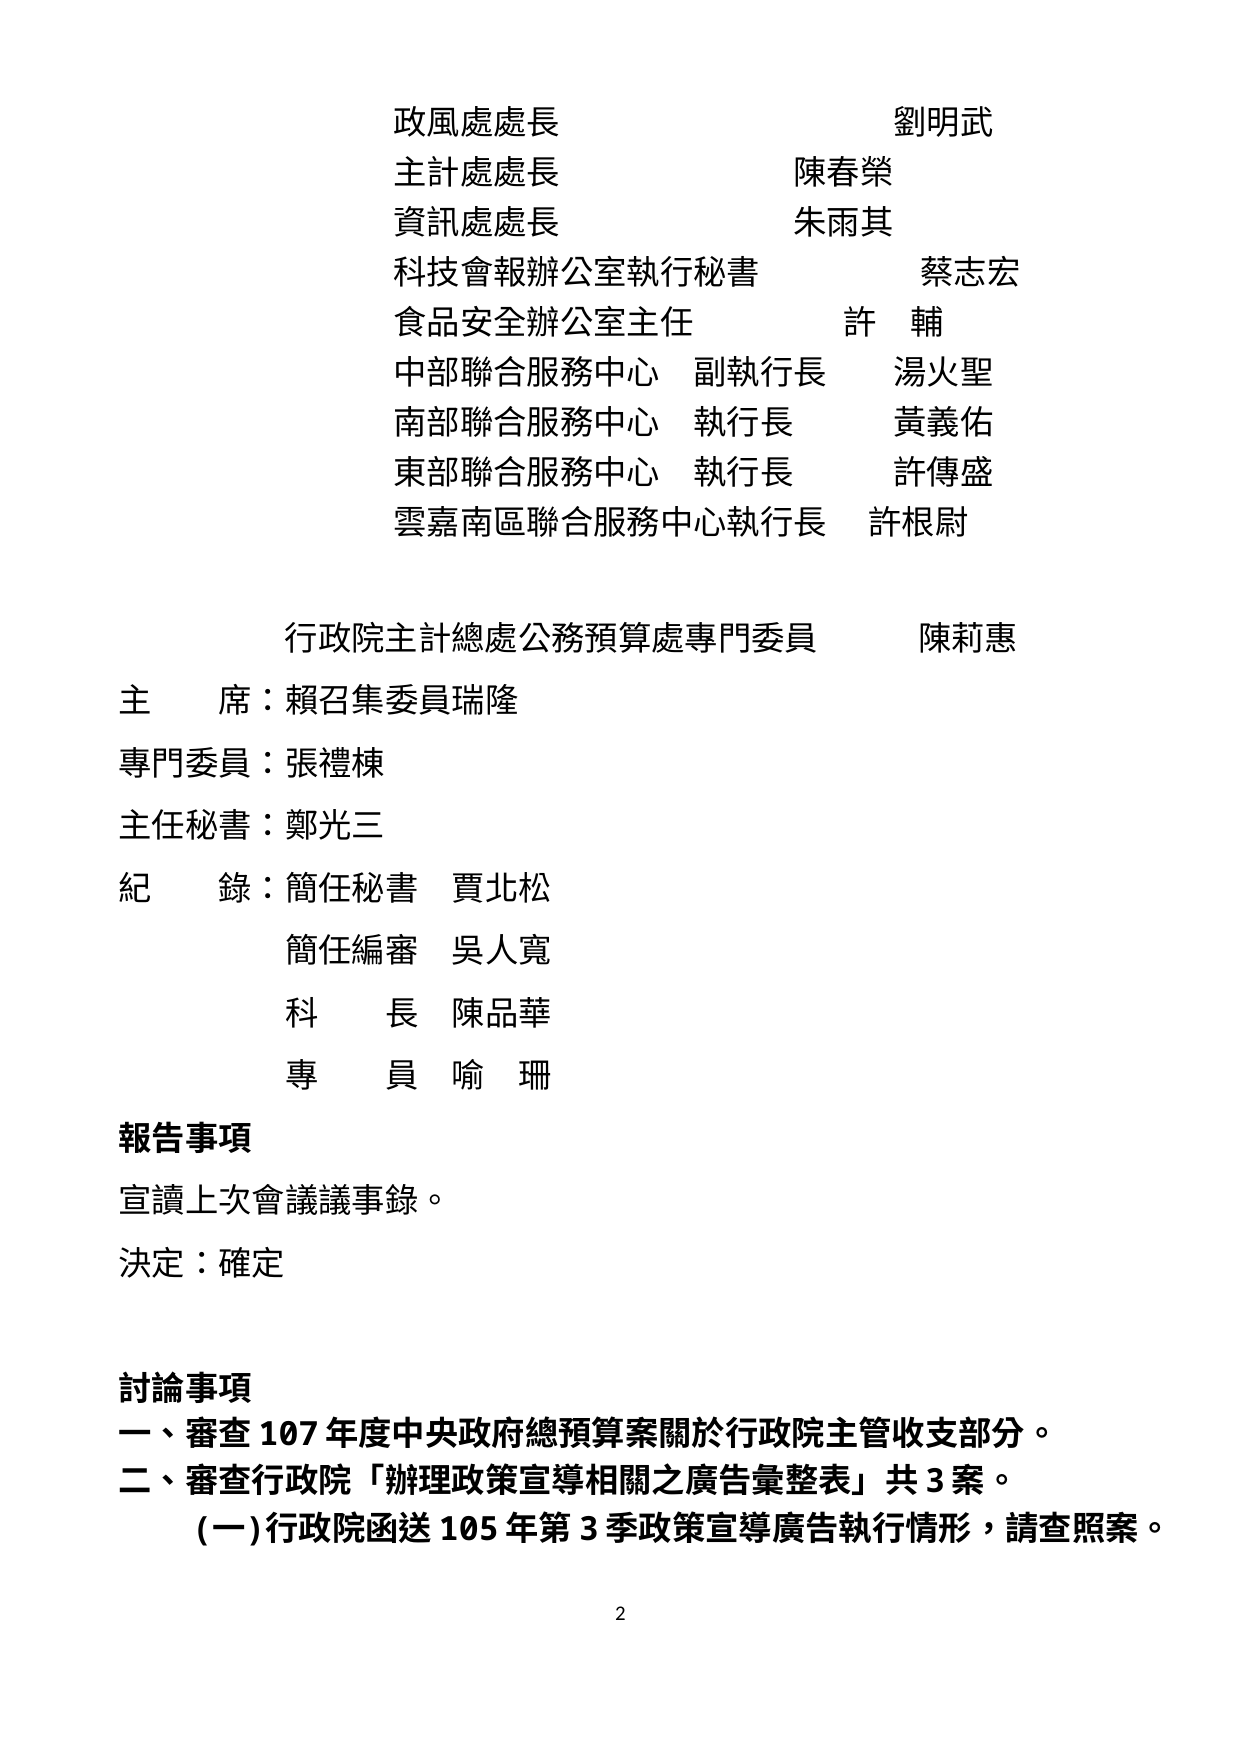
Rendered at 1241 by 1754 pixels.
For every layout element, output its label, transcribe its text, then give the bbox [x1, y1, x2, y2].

text 二、審查行政院「辦理政策宣導相關之廣告彙整表」共3案。 [118, 1454, 1122, 1502]
text 南部聯合服務中心 執行長 黃義佑 [393, 394, 1122, 444]
text 宣讀上次會議議事錄。 [118, 1157, 1123, 1219]
text 專 員 喻 珊 [118, 1032, 1234, 1094]
text 中部聯合服務中心 副執行長 湯火聖 [393, 344, 1122, 394]
text 行政院主計總處公務預算處專門委員 陳莉惠 [284, 594, 1122, 657]
text 政風處處長 劉明武 [393, 94, 1122, 144]
text 決定：確定 [118, 1219, 1123, 1282]
text 主任秘書：鄭光三 [118, 782, 1234, 844]
text 專門委員：張禮棟 [118, 719, 1234, 782]
text 科 長 陳品華 [118, 969, 1234, 1032]
text (一)行政院函送105年第3季政策宣導廣告執行情形，請查照案。 [192, 1502, 1143, 1550]
text 資訊處處長 朱雨其 [393, 194, 1122, 244]
text 食品安全辦公室主任 許 輔 [393, 294, 1122, 344]
text 科技會報辦公室執行秘書 蔡志宏 [393, 244, 1122, 294]
text 報告事項 [118, 1094, 1123, 1157]
text 簡任編審 吳人寬 [118, 907, 1234, 969]
text 一、 審查107年度中央政府總預算案關於行政院主管收支部分。 [118, 1407, 1122, 1454]
text 雲嘉南區聯合服務中心執行長 許根尉 [393, 494, 1122, 544]
text 紀 錄：簡任秘書 賈北松 [118, 844, 1234, 907]
text 主 席：賴召集委員瑞隆 [118, 657, 1234, 719]
text 主計處處長 陳春榮 [393, 144, 1122, 194]
text 東部聯合服務中心 執行長 許傳盛 [393, 444, 1122, 494]
text 討論事項 [118, 1344, 1123, 1407]
